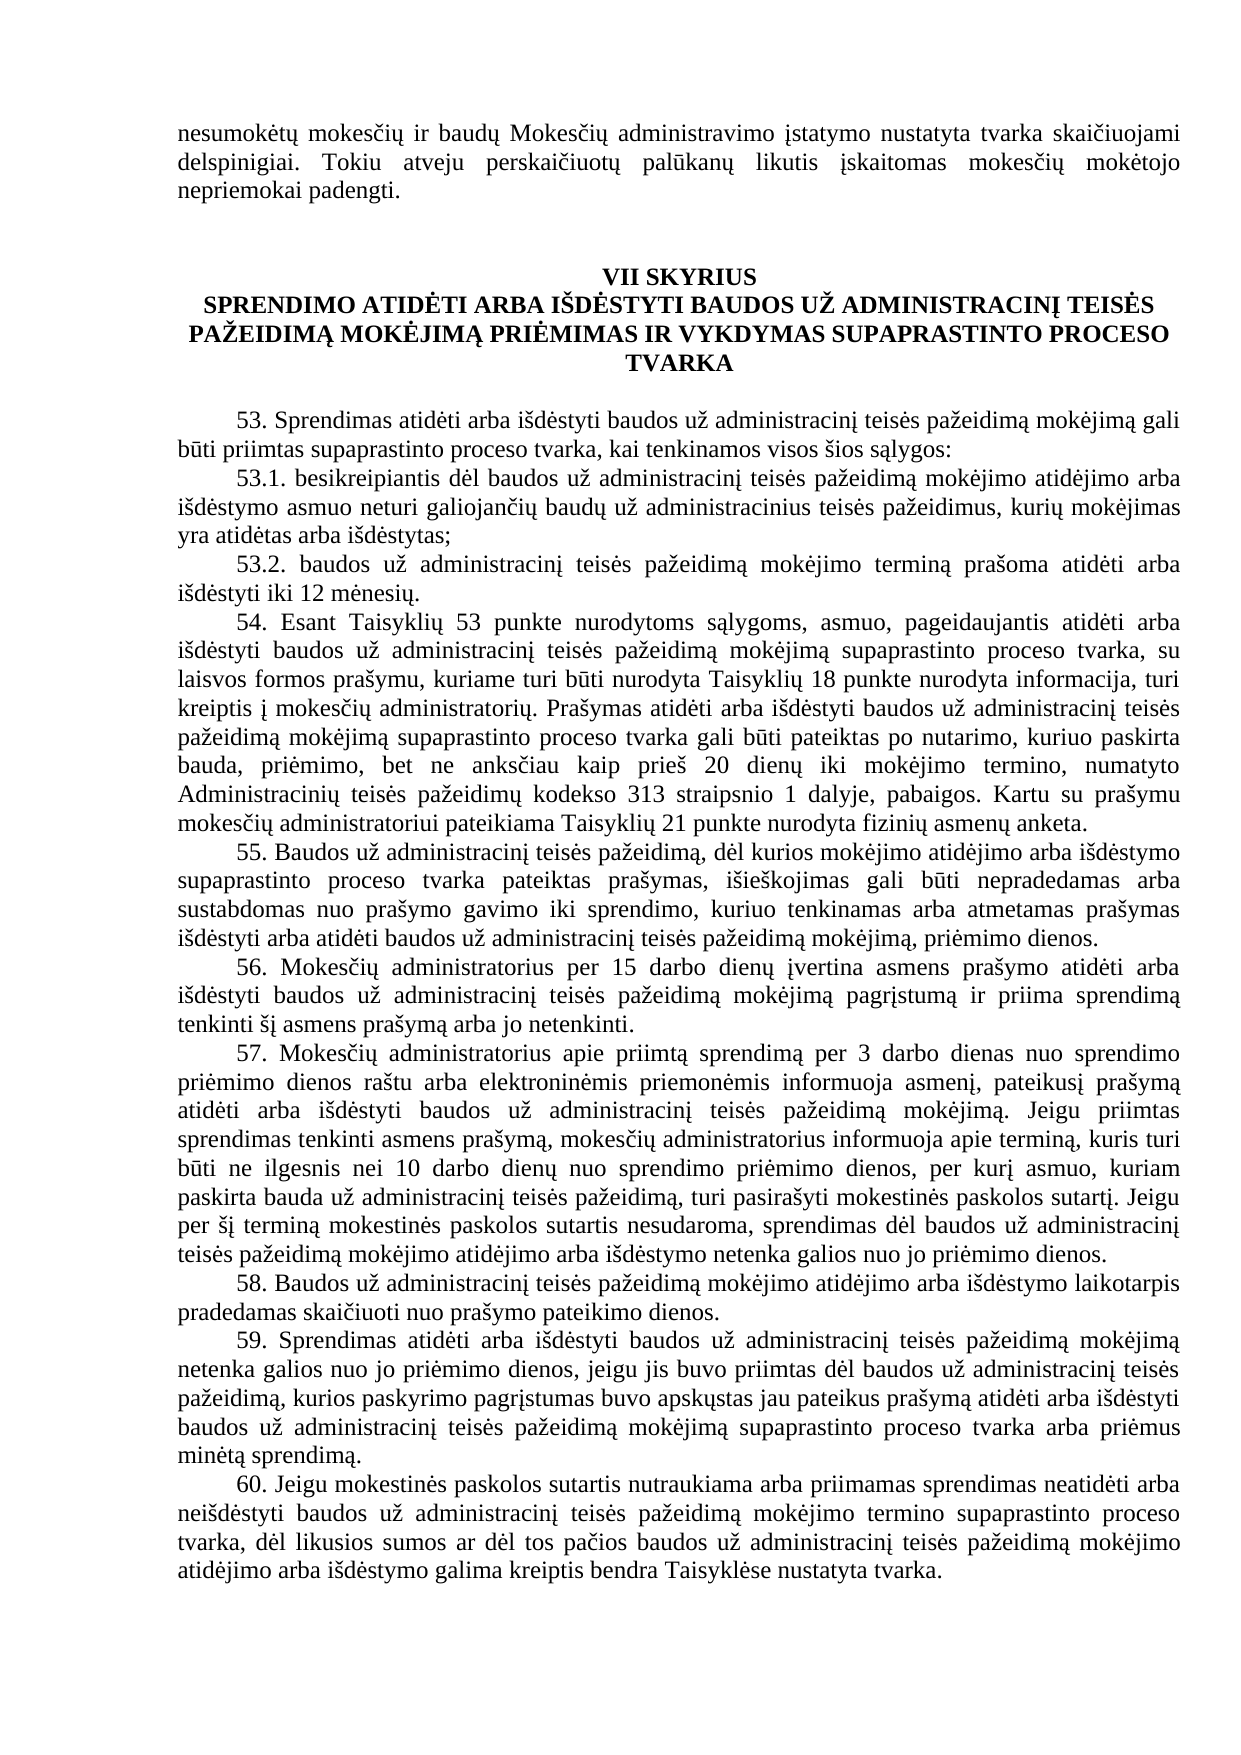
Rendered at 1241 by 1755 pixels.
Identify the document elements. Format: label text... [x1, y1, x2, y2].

text 59. Sprendimas atidėti arba išdėstyti baudos už administracinį teisės pažeidimą mokėjimą netenka galios nuo jo priėmimo dienos, jeigu jis buvo priimtas dėl baudos už administracinį teisės pažeidimą, kurios paskyrimo pagrįstumas buvo apskųstas jau pateikus prašymą atidėti arba išdėstyti baudos už administracinį teisės pažeidimą mokėjimą supaprastinto proceso tvarka arba priėmus minėtą sprendimą. [177, 1326, 1181, 1469]
text 53. Sprendimas atidėti arba išdėstyti baudos už administracinį teisės pažeidimą mokėjimą gali būti priimtas supaprastinto proceso tvarka, kai tenkinamos visos šios sąlygos: [177, 406, 1181, 463]
text SPRENDIMO ATIDĖTI ARBA IŠDĖSTYTI BAUDOS UŽ ADMINISTRACINĮ TEISĖS PAŽEIDIMĄ MOKĖJIMĄ PRIĖMIMAS IR VYKDYMAS SUPAPRASTINTO PROCESO TVARKA [177, 291, 1181, 377]
text 54. Esant Taisyklių 53 punkte nurodytoms sąlygoms, asmuo, pageidaujantis atidėti arba išdėstyti baudos už administracinį teisės pažeidimą mokėjimą supaprastinto proceso tvarka, su laisvos formos prašymu, kuriame turi būti nurodyta Taisyklių 18 punkte nurodyta informacija, turi kreiptis į mokesčių administratorių. Prašymas atidėti arba išdėstyti baudos už administracinį teisės pažeidimą mokėjimą supaprastinto proceso tvarka gali būti pateiktas po nutarimo, kuriuo paskirta bauda, priėmimo, bet ne anksčiau kaip prieš 20 dienų iki mokėjimo termino, numatyto Administracinių teisės pažeidimų kodekso 313 straipsnio 1 dalyje, pabaigos. Kartu su prašymu mokesčių administratoriui pateikiama Taisyklių 21 punkte nurodyta fizinių asmenų anketa. [177, 607, 1181, 837]
text 58. Baudos už administracinį teisės pažeidimą mokėjimo atidėjimo arba išdėstymo laikotarpis pradedamas skaičiuoti nuo prašymo pateikimo dienos. [177, 1268, 1181, 1326]
text nesumokėtų mokesčių ir baudų Mokesčių administravimo įstatymo nustatyta tvarka skaičiuojami delspinigiai. Tokiu atveju perskaičiuotų palūkanų likutis įskaitomas mokesčių mokėtojo nepriemokai padengti. [177, 118, 1181, 204]
text 53.2. baudos už administracinį teisės pažeidimą mokėjimo terminą prašoma atidėti arba išdėstyti iki 12 mėnesių. [177, 549, 1181, 607]
text VII SKYRIUS [177, 262, 1181, 291]
text 60. Jeigu mokestinės paskolos sutartis nutraukiama arba priimamas sprendimas neatidėti arba neišdėstyti baudos už administracinį teisės pažeidimą mokėjimo termino supaprastinto proceso tvarka, dėl likusios sumos ar dėl tos pačios baudos už administracinį teisės pažeidimą mokėjimo atidėjimo arba išdėstymo galima kreiptis bendra Taisyklėse nustatyta tvarka. [177, 1469, 1181, 1584]
text 55. Baudos už administracinį teisės pažeidimą, dėl kurios mokėjimo atidėjimo arba išdėstymo supaprastinto proceso tvarka pateiktas prašymas, išieškojimas gali būti nepradedamas arba sustabdomas nuo prašymo gavimo iki sprendimo, kuriuo tenkinamas arba atmetamas prašymas išdėstyti arba atidėti baudos už administracinį teisės pažeidimą mokėjimą, priėmimo dienos. [177, 837, 1181, 952]
text 53.1. besikreipiantis dėl baudos už administracinį teisės pažeidimą mokėjimo atidėjimo arba išdėstymo asmuo neturi galiojančių baudų už administracinius teisės pažeidimus, kurių mokėjimas yra atidėtas arba išdėstytas; [177, 463, 1181, 549]
text 56. Mokesčių administratorius per 15 darbo dienų įvertina asmens prašymo atidėti arba išdėstyti baudos už administracinį teisės pažeidimą mokėjimą pagrįstumą ir priima sprendimą tenkinti šį asmens prašymą arba jo netenkinti. [177, 952, 1181, 1038]
text 57. Mokesčių administratorius apie priimtą sprendimą per 3 darbo dienas nuo sprendimo priėmimo dienos raštu arba elektroninėmis priemonėmis informuoja asmenį, pateikusį prašymą atidėti arba išdėstyti baudos už administracinį teisės pažeidimą mokėjimą. Jeigu priimtas sprendimas tenkinti asmens prašymą, mokesčių administratorius informuoja apie terminą, kuris turi būti ne ilgesnis nei 10 darbo dienų nuo sprendimo priėmimo dienos, per kurį asmuo, kuriam paskirta bauda už administracinį teisės pažeidimą, turi pasirašyti mokestinės paskolos sutartį. Jeigu per šį terminą mokestinės paskolos sutartis nesudaroma, sprendimas dėl baudos už administracinį teisės pažeidimą mokėjimo atidėjimo arba išdėstymo netenka galios nuo jo priėmimo dienos. [177, 1038, 1181, 1268]
